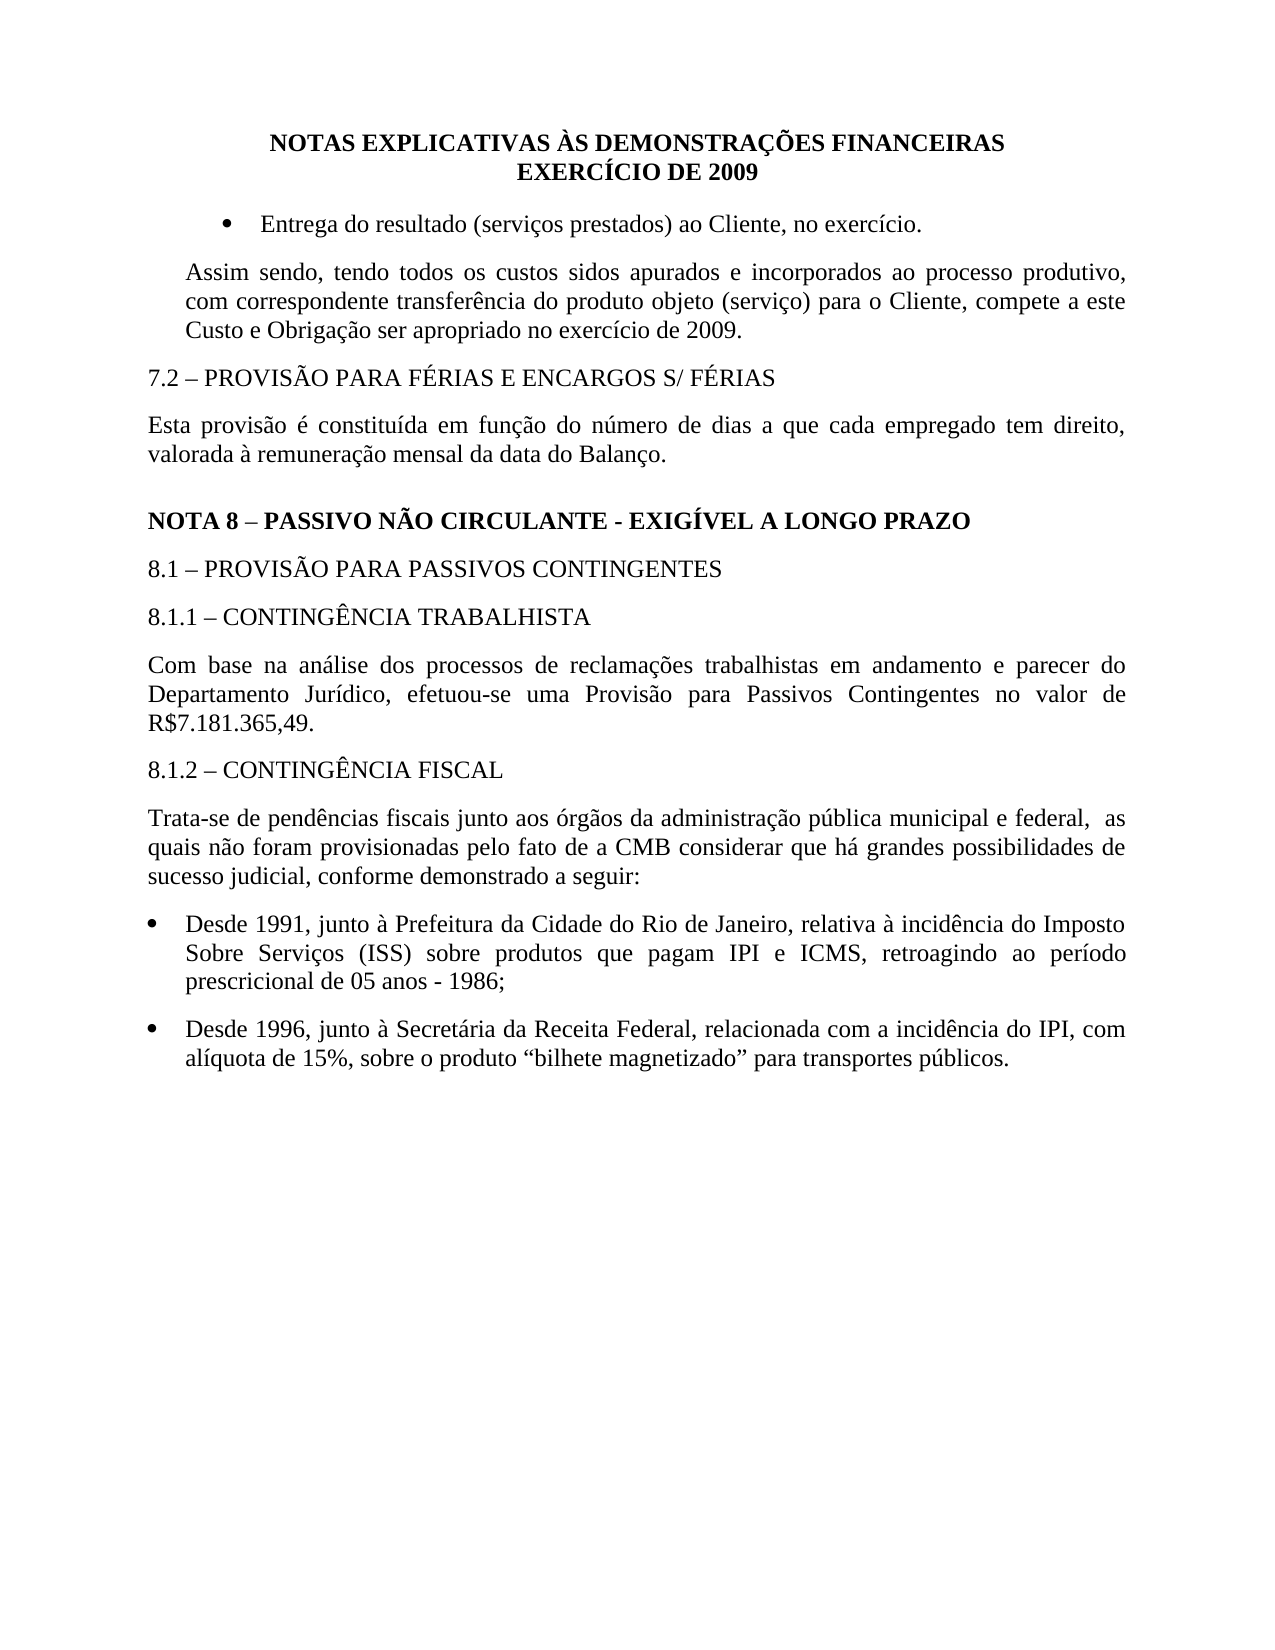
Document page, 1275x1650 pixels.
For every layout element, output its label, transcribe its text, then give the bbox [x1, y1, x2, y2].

text 8.1.2 – CONTINGÊNCIA FISCAL [148, 756, 1127, 784]
text 7.2 – PROVISÃO PARA FÉRIAS E ENCARGOS S/ FÉRIAS [148, 363, 1127, 391]
list Entrega do resultado (serviços prestados) ao Cliente, no exercício. [223, 209, 1127, 238]
text Esta provisão é constituída em função do número de dias a que cada empregado tem direito, valorada à remuneração mensal da data do Balanço. [148, 411, 1127, 468]
text Trata-se de pendências fiscais junto aos órgãos da administração pública municipal e federal, as quais não foram provisionadas pelo fato de a CMB considerar que há grandes possibilidades de sucesso judicial, conforme demonstrado a seguir: [148, 803, 1127, 890]
text Com base na análise dos processos de reclamações trabalhistas em andamento e parecer do Departamento Jurídico, efetuou-se uma Provisão para Passivos Contingentes no valor de R$7.181.365,49. [148, 650, 1127, 736]
list Desde 1996, junto à Secretária da Receita Federal, relacionada com a incidência do IPI, com alíquota de 15%, sobre o produto “bilhete magnetizado” para transportes públicos. [148, 1014, 1127, 1072]
list Desde 1991, junto à Prefeitura da Cidade do Rio de Janeiro, relativa à incidência do Imposto Sobre Serviços (ISS) sobre produtos que pagam IPI e ICMS, retroagindo ao período prescricional de 05 anos - 1986; [148, 909, 1127, 995]
text Assim sendo, tendo todos os custos sidos apurados e incorporados ao processo produtivo, com correspondente transferência do produto objeto (serviço) para o Cliente, compete a este Custo e Obrigação ser apropriado no exercício de 2009. [185, 257, 1127, 343]
text 8.1 – PROVISÃO PARA PASSIVOS CONTINGENTES [148, 554, 1127, 583]
subtitle NOTA 8 – PASSIVO NÃO CIRCULANTE - EXIGÍVEL A LONGO PRAZO [148, 506, 1127, 535]
text 8.1.1 – CONTINGÊNCIA TRABALHISTA [148, 602, 1127, 631]
